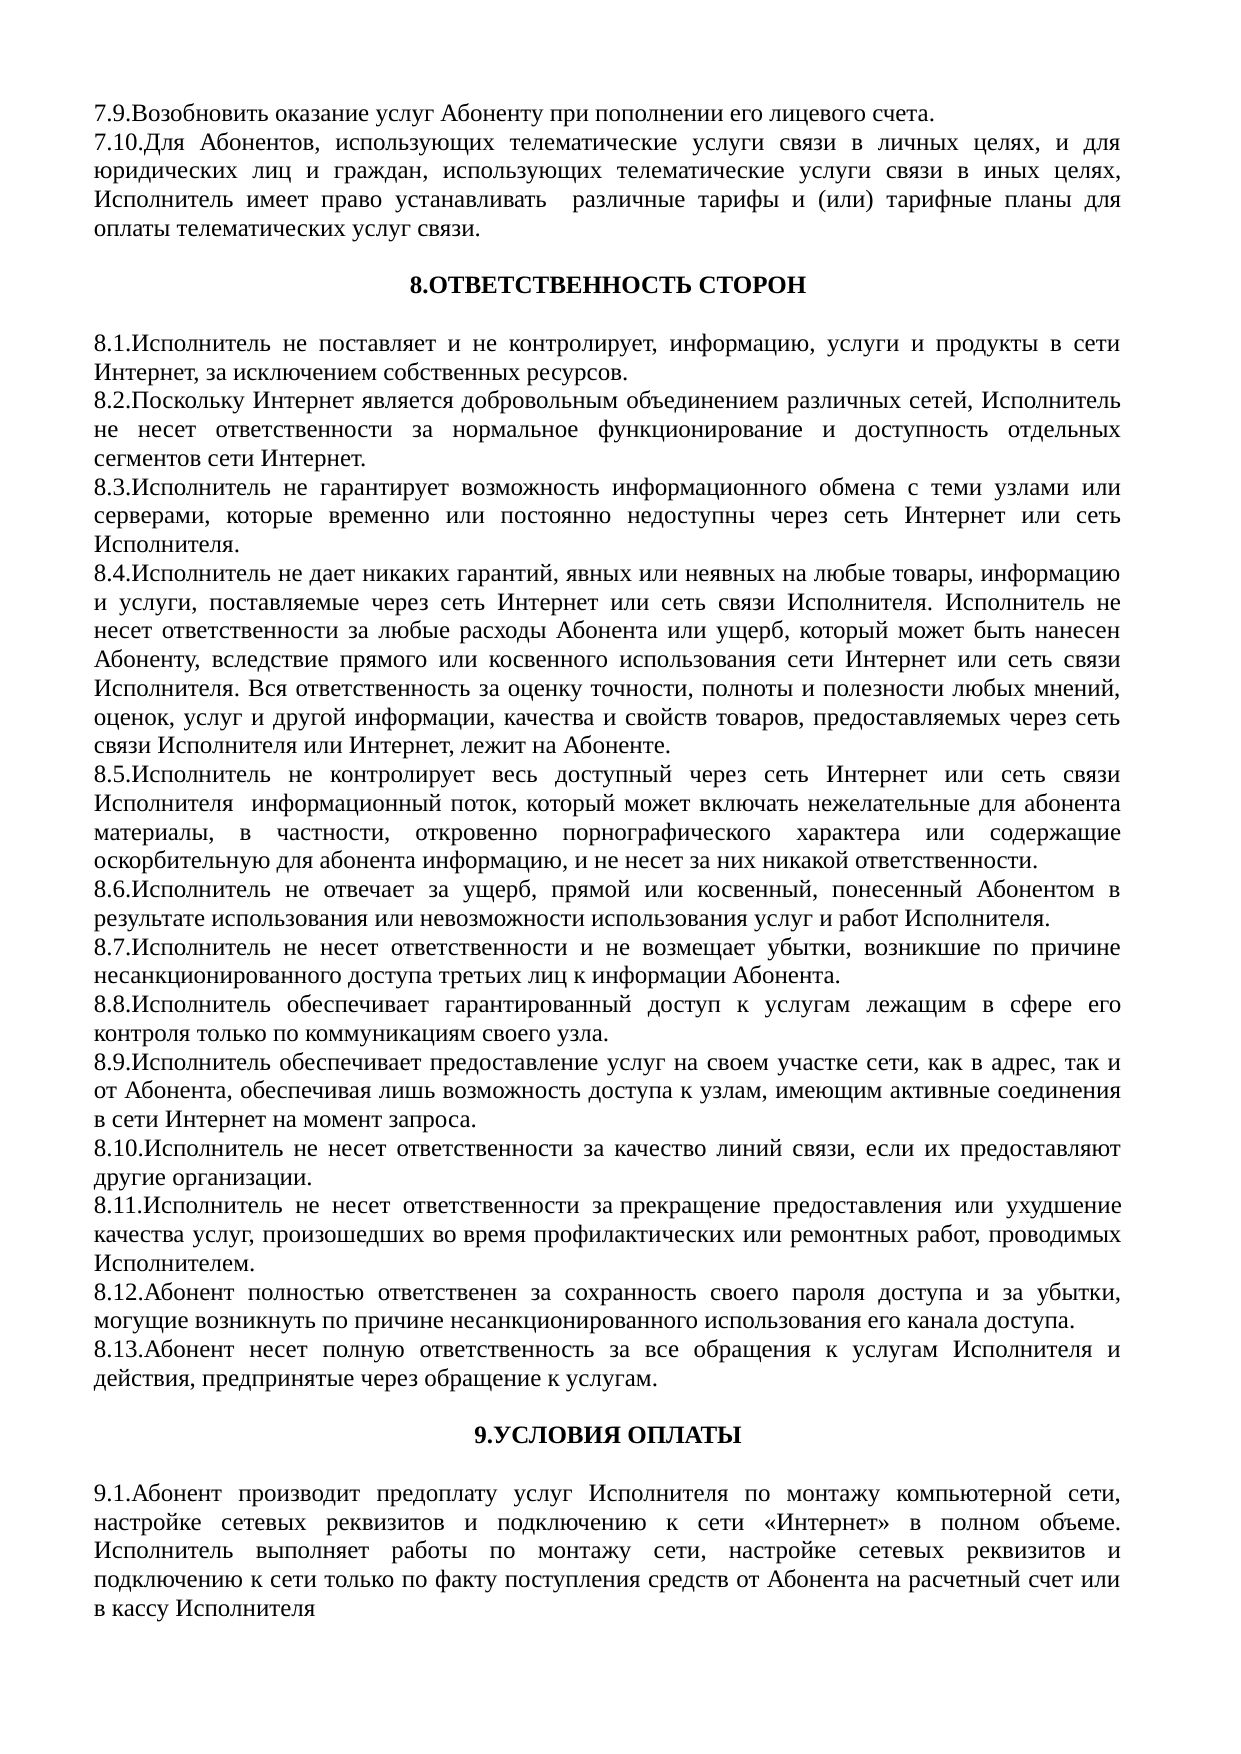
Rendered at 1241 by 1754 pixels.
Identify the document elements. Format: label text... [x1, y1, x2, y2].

list Абонент несет полную ответственность за все обращения к услугам Исполнителя и действия, предпринятые через обращение к услугам. [94, 1334, 1122, 1392]
list Для Абонентов, использующих телематические услуги связи в личных целях, и для юридических лиц и граждан, использующих телематические услуги связи в иных целях, Исполнитель имеет право устанавливать различные тарифы и (или) тарифные планы для оплаты телематических услуг связи. [94, 127, 1122, 242]
list Исполнитель не несет ответственности за прекращение предоставления или ухудшение качества услуг, произошедших во время профилактических или ремонтных работ, проводимых Исполнителем. [94, 1190, 1122, 1277]
list Абонент полностью ответственен за сохранность своего пароля доступа и за убытки, могущие возникнуть по причине несанкционированного использования его канала доступа. [94, 1277, 1122, 1334]
list Исполнитель не поставляет и не контролирует, информацию, услуги и продукты в сети Интернет, за исключением собственных ресурсов. [94, 328, 1122, 385]
list Исполнитель не несет ответственности и не возмещает убытки, возникшие по причине несанкционированного доступа третьих лиц к информации Абонента. [94, 932, 1122, 989]
list Возобновить оказание услуг Абоненту при пополнении его лицевого счета. [94, 98, 1122, 127]
list Исполнитель не дает никаких гарантий, явных или неявных на любые товары, информацию и услуги, поставляемые через сеть Интернет или сеть связи Исполнителя. Исполнитель не несет ответственности за любые расходы Абонента или ущерб, который может быть нанесен Абоненту, вследствие прямого или косвенного использования сети Интернет или сеть связи Исполнителя. Вся ответственность за оценку точности, полноты и полезности любых мнений, оценок, услуг и другой информации, качества и свойств товаров, предоставляемых через сеть связи Исполнителя или Интернет, лежит на Абоненте. [94, 558, 1122, 759]
list Исполнитель не отвечает за ущерб, прямой или косвенный, понесенный Абонентом в результате использования или невозможности использования услуг и работ Исполнителя. [94, 874, 1122, 932]
list Исполнитель обеспечивает предоставление услуг на своем участке сети, как в адрес, так и от Абонента, обеспечивая лишь возможность доступа к узлам, имеющим активные соединения в сети Интернет на момент запроса. [94, 1047, 1122, 1133]
list УСЛОВИЯ ОПЛАТЫ [94, 1420, 1122, 1449]
list ОТВЕТСТВЕННОСТЬ СТОРОН [94, 270, 1122, 299]
list Абонент производит предоплату услуг Исполнителя по монтажу компьютерной сети, настройке сетевых реквизитов и подключению к сети «Интернет» в полном объеме. Исполнитель выполняет работы по монтажу сети, настройке сетевых реквизитов и подключению к сети только по факту поступления средств от Абонента на расчетный счет или в кассу Исполнителя [94, 1478, 1122, 1622]
list Поскольку Интернет является добровольным объединением различных сетей, Исполнитель не несет ответственности за нормальное функционирование и доступность отдельных сегментов сети Интернет. [94, 385, 1122, 472]
list Исполнитель не несет ответственности за качество линий связи, если их предоставляют другие организации. [94, 1133, 1122, 1190]
list Исполнитель обеспечивает гарантированный доступ к услугам лежащим в сфере его контроля только по коммуникациям своего узла. [94, 989, 1122, 1047]
list Исполнитель не гарантирует возможность информационного обмена с теми узлами или серверами, которые временно или постоянно недоступны через сеть Интернет или сеть Исполнителя. [94, 472, 1122, 558]
list Исполнитель не контролирует весь доступный через сеть Интернет или сеть связи Исполнителя информационный поток, который может включать нежелательные для абонента материалы, в частности, откровенно порнографического характера или содержащие оскорбительную для абонента информацию, и не несет за них никакой ответственности. [94, 759, 1122, 874]
